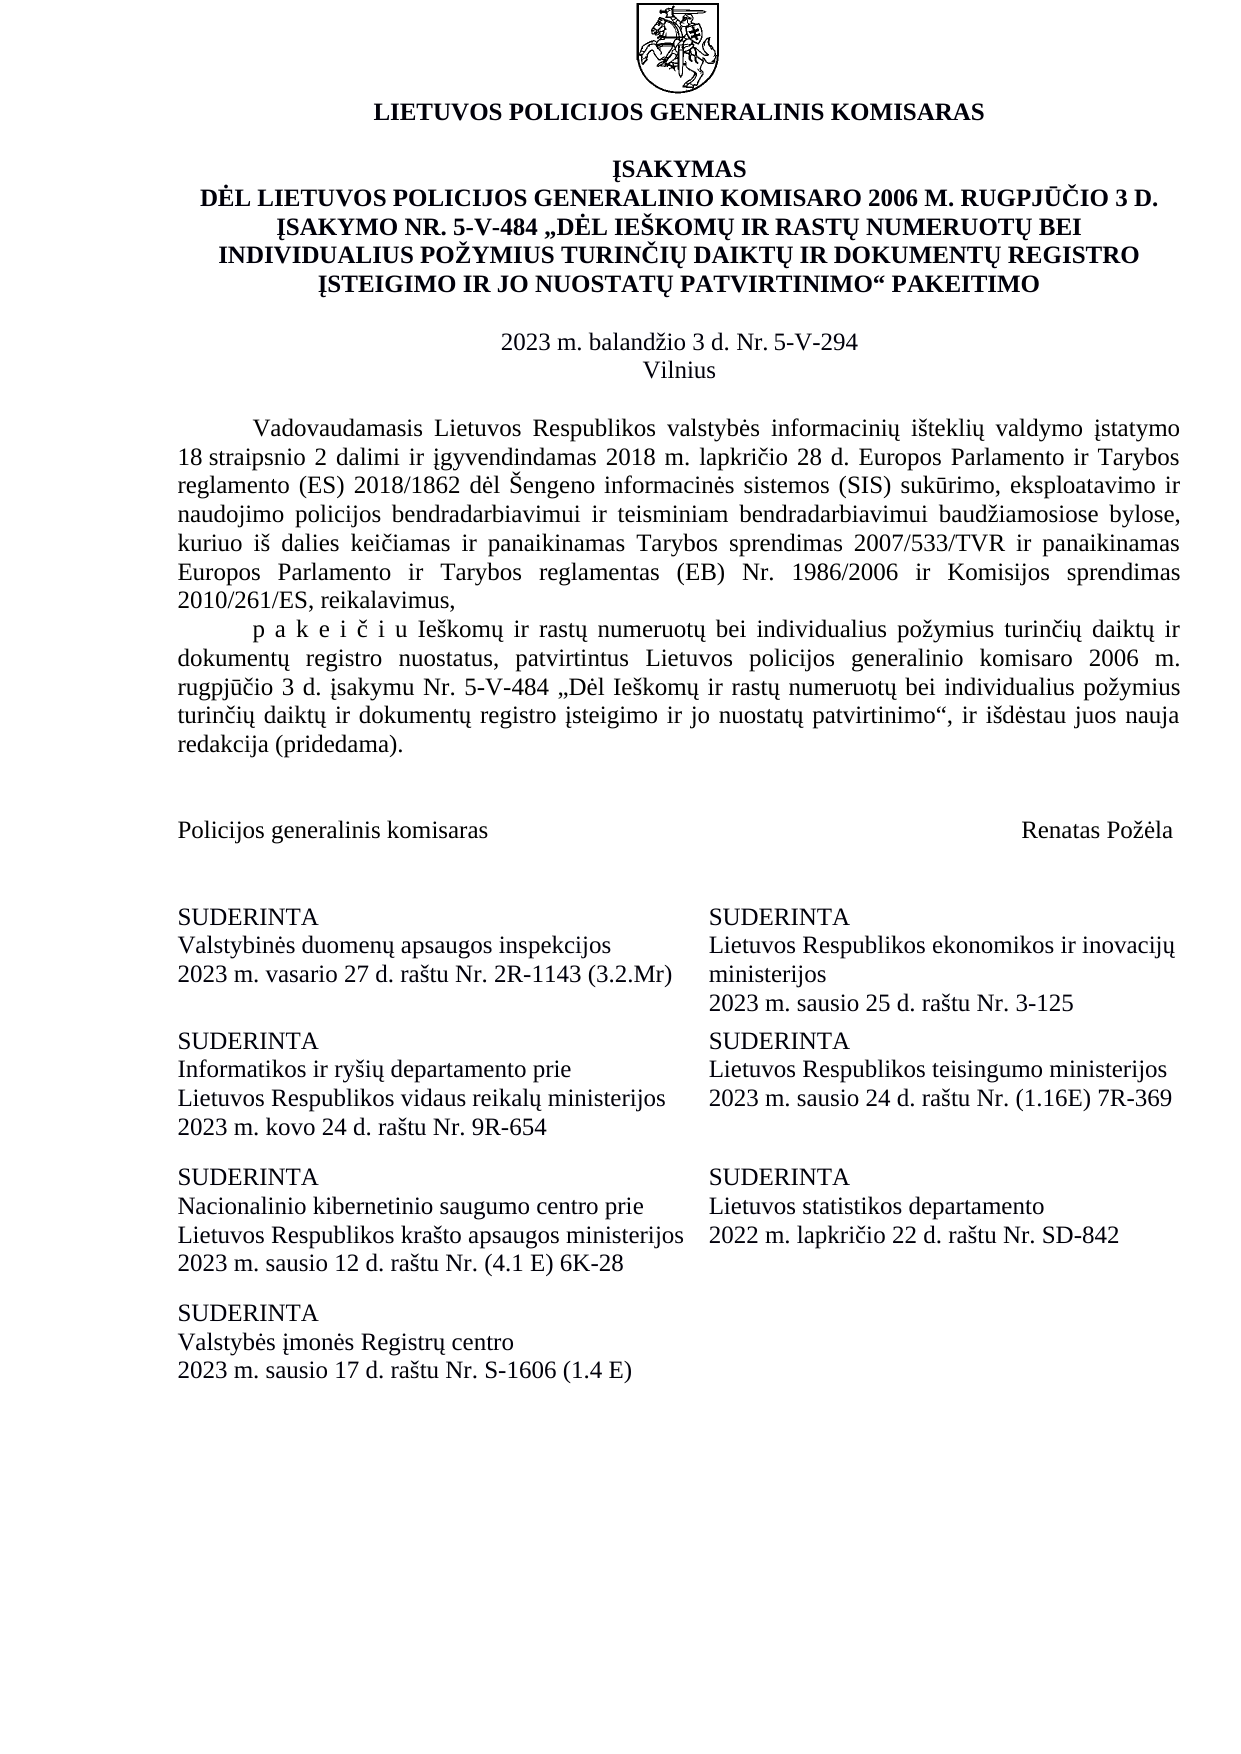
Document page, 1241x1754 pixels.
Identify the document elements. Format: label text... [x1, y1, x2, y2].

table_cell SUDERINTA Nacionalinio kibernetinio saugumo centro prie Lietuvos Respublikos krašto apsaugos ministerijos 2023 m. sausio 12 d. raštu Nr. (4.1 E) 6K-28 [177, 1277, 708, 1298]
text ĮSAKYMAS [177, 154, 1181, 183]
text p a k e i č i u Ieškomų ir rastų numeruotų bei individualius požymius turinčių daiktų ir dokumentų registro nuostatus, patvirtintus Lietuvos policijos generalinio komisaro 2006 m. rugpjūčio 3 d. įsakymu Nr. 5-V-484 „Dėl Ieškomų ir rastų numeruotų bei individualius požymius turinčių daiktų ir dokumentų registro įsteigimo ir jo nuostatų patvirtinimo“, ir išdėstau juos nauja redakcija (pridedama). [177, 614, 1181, 758]
text Vilnius [177, 356, 1181, 384]
table_header SUDERINTA Lietuvos Respublikos ekonomikos ir inovacijų ministerijos 2023 m. sausio 25 d. raštu Nr. 3-125 [709, 1017, 1182, 1026]
text Vadovaudamasis Lietuvos Respublikos valstybės informacinių išteklių valdymo įstatymo 18 straipsnio 2 dalimi ir įgyvendindamas 2018 m. lapkričio 28 d. Europos Parlamento ir Tarybos reglamento (ES) 2018/1862 dėl Šengeno informacinės sistemos (SIS) sukūrimo, eksploatavimo ir naudojimo policijos bendradarbiavimui ir teisminiam bendradarbiavimui baudžiamosiose bylose, kuriuo iš dalies keičiamas ir panaikinamas Tarybos sprendimas 2007/533/TVR ir panaikinamas Europos Parlamento ir Tarybos reglamentas (EB) Nr. 1986/2006 ir Komisijos sprendimas 2010/261/ES, reikalavimus, [177, 413, 1181, 614]
text 2023 m. balandžio 3 d. Nr. 5-V-294 [177, 327, 1181, 356]
table_header SUDERINTA Valstybinės duomenų apsaugos inspekcijos 2023 m. vasario 27 d. raštu Nr. 2R-1143 (3.2.Mr) [177, 988, 708, 1026]
text Policijos generalinis komisaras Renatas Požėla [177, 816, 1181, 844]
table_cell SUDERINTA Lietuvos statistikos departamento 2022 m. lapkričio 22 d. raštu Nr. SD-842 [709, 1248, 1182, 1298]
table_cell [709, 1327, 1182, 1384]
table_cell SUDERINTA Lietuvos Respublikos teisingumo ministerijos 2023 m. sausio 24 d. raštu Nr. (1.16E) 7R-369 [709, 1112, 1182, 1162]
text DĖL LIETUVOS POLICIJOS GENERALINIO KOMISARO 2006 M. RUGPJŪČIO 3 D. ĮSAKYMO NR. 5-V-484 „DĖL IEŠKOMŲ IR RASTŲ NUMERUOTŲ BEI INDIVIDUALIUS POŽYMIUS TURINČIŲ DAIKTŲ IR DOKUMENTŲ REGISTRO ĮSTEIGIMO IR JO NUOSTATŲ PATVIRTINIMO“ PAKEITIMO [177, 183, 1181, 298]
text LIETUVOS POLICIJOS GENERALINIS KOMISARAS [177, 97, 1181, 126]
